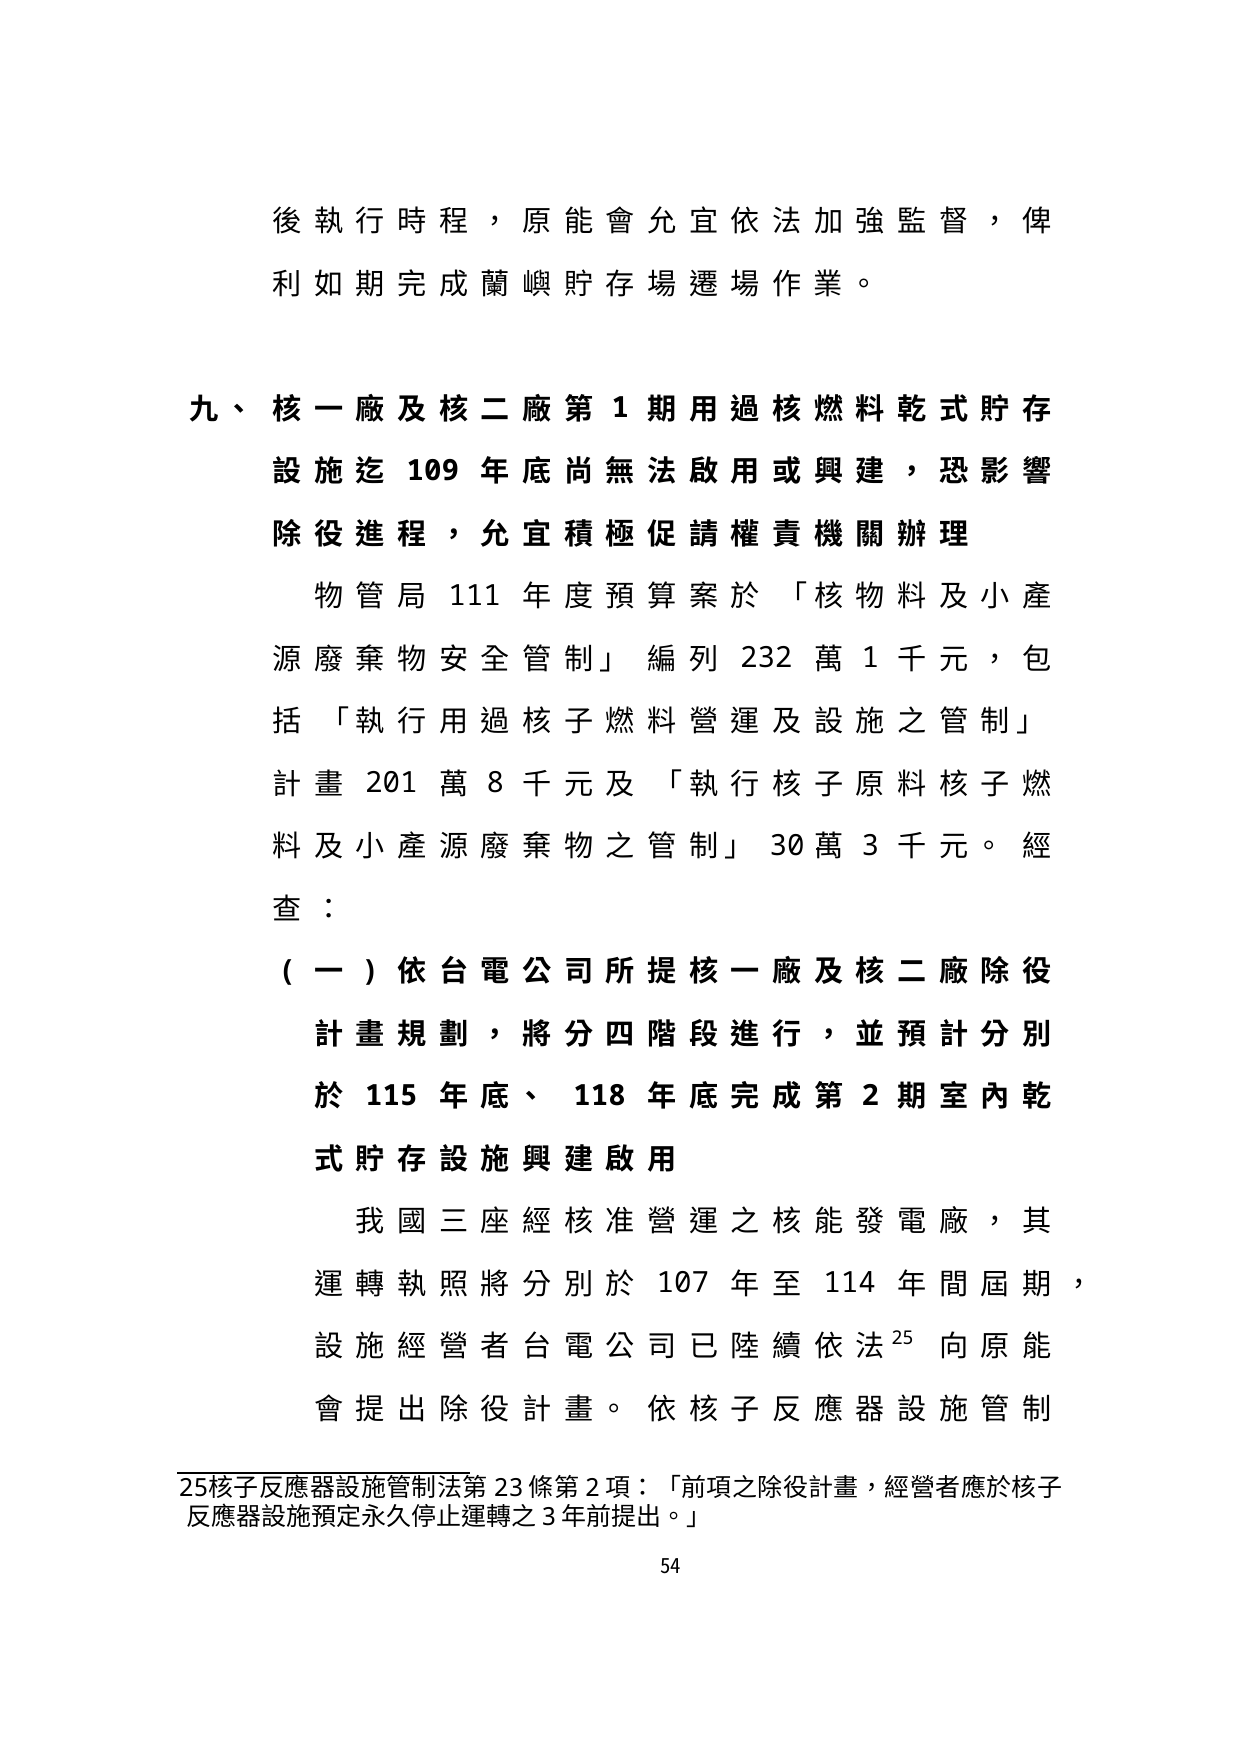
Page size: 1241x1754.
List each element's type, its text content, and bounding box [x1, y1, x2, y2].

text 我國三座經核准營運之核能發電廠，其運轉執照將分別於107年至114年間屆期，設施經營者台電公司已陸續依法向原能會提出除役計畫。依核子反應器設施管制法施行細則第16條第1項規定，於取得主管機關核發之除役許可後應於25年內完成設施之拆除。依台電公司向原能會提報之核一廠、核二廠除役計畫所載，除役期限25年將分停機過渡階段(約8年)、除役拆廠階段(約12年)、廠址最終狀態偵測階段(約3年)及廠址復原階段(約2年)等四階段進行，其中於停機過渡階段即規劃將反應器爐心內之用過核子燃料全部退出並安全存放於燃料池及第1期用過核子燃料乾式貯存設施中，並興建第2期室內乾式貯存設施，以利後續反應器、用過核子燃料池、其他輻射污染系統與設備及建物拆除等階段之進行。爰此，按原能會已分別於108年7月及109年10月核發核一廠除役許可、審核通過核二廠除役計畫之期程推估，台電公司規劃將分別於115年底及118年底完成核一廠、核二廠第2期乾式貯存設施之啟用。 [271, 1177, 1058, 1427]
text (一)依台電公司所提核一廠及核二廠除役計畫規劃，將分四階段進行，並預計分別於115年底、118年底完成第2期室內乾式貯存設施興建啟用 [242, 927, 1058, 1177]
text 後執行時程，原能會允宜依法加強監督，俾利如期完成蘭嶼貯存場遷場作業。 [242, 177, 1058, 302]
text 核子反應器設施管制法第23條第2項：「前項之除役計畫，經營者應於核子反應器設施預定永久停止運轉之3年前提出。」 [178, 1473, 1063, 1532]
text 物管局111年度預算案於「核物料及小產源廢棄物安全管制」編列232萬1千元，包括「執行用過核子燃料營運及設施之管制」計畫201萬8千元及「執行核子原料核子燃料及小產源廢棄物之管制」30萬3千元。經查： [242, 552, 1058, 927]
text 九、核一廠及核二廠第1期用過核燃料乾式貯存設施迄109年底尚無法啟用或興建，恐影響除役進程，允宜積極促請權責機關辦理 [183, 365, 1058, 552]
